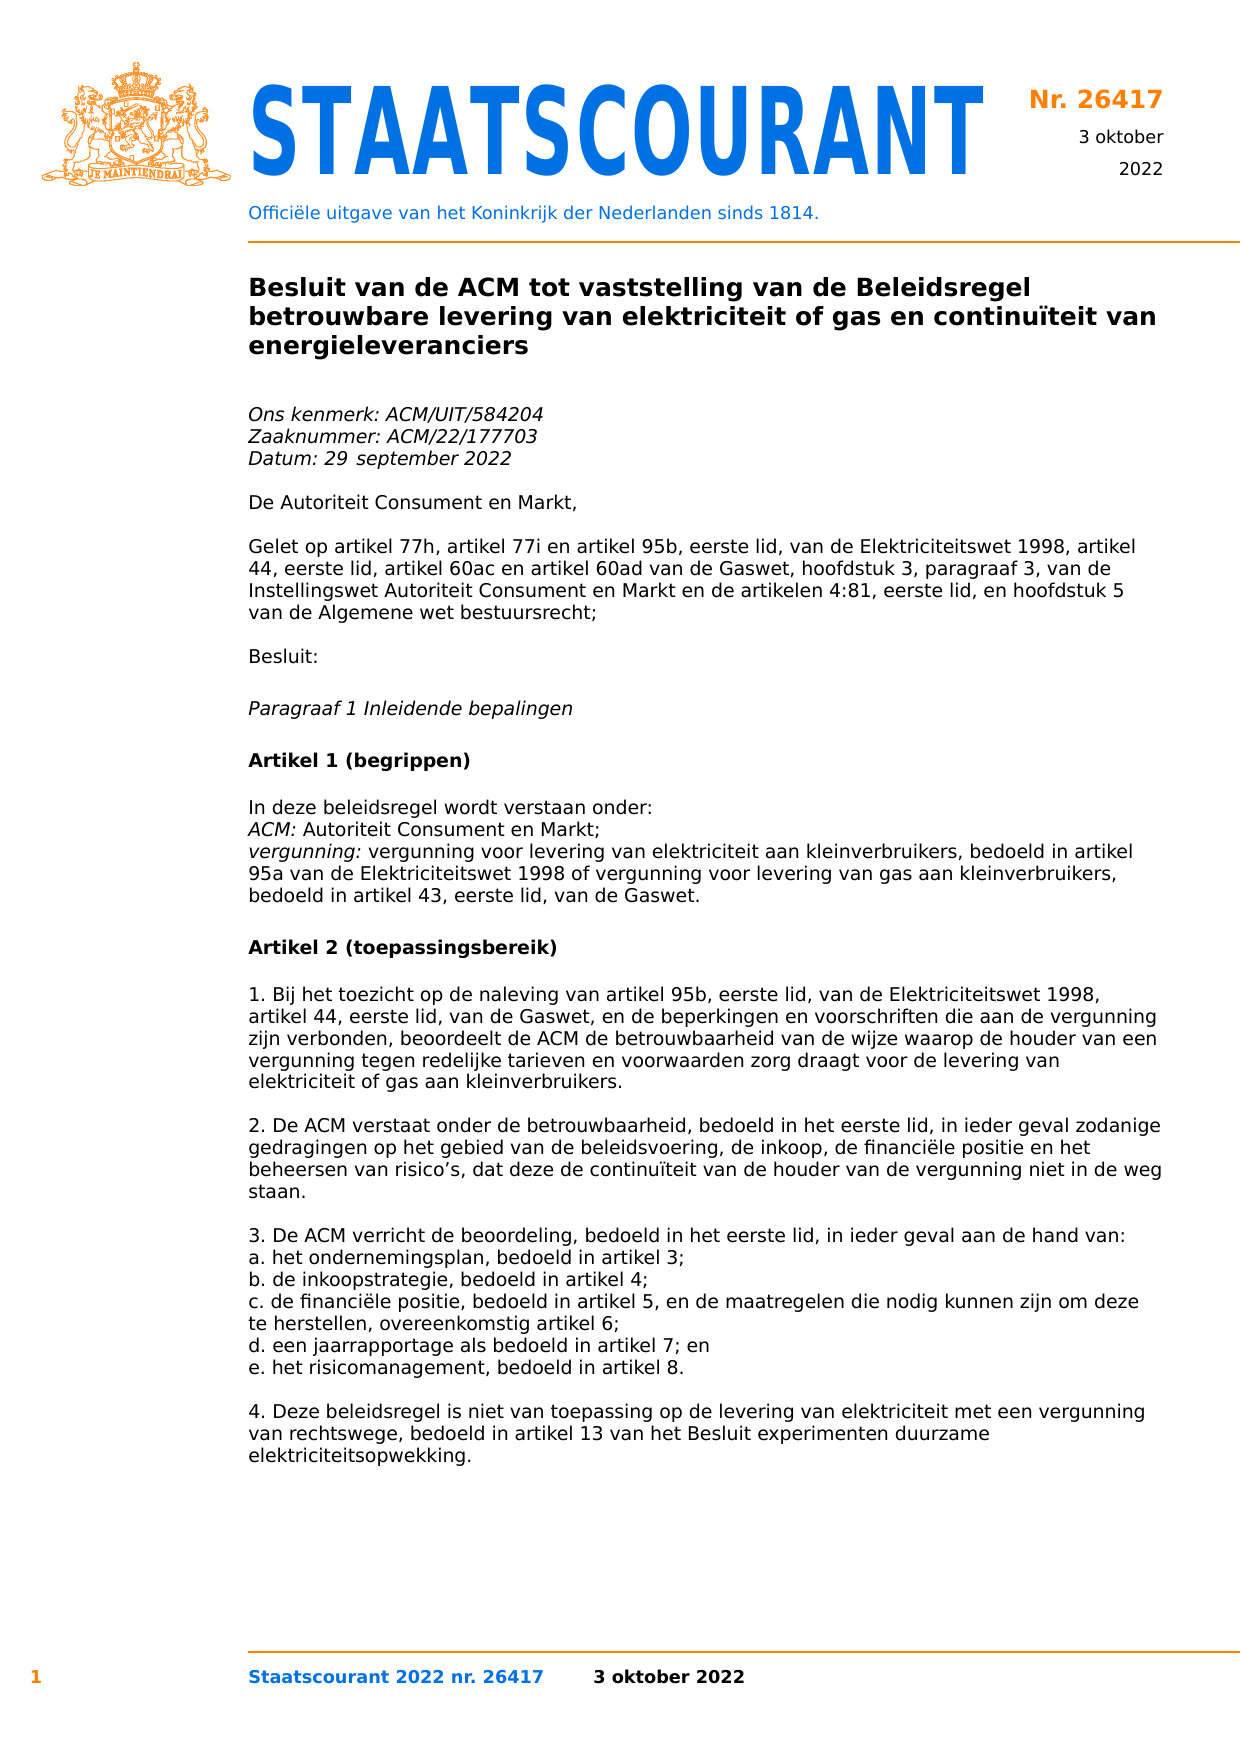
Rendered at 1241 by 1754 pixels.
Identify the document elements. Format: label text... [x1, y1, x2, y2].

text a. het ondernemingsplan, bedoeld in artikel 3; [248, 1247, 1163, 1269]
text 2. De ACM verstaat onder de betrouwbaarheid, bedoeld in het eerste lid, in ieder geval zodanige gedragingen op het gebied van de beleidsvoering, de inkoop, de financiële positie en het beheersen van risico’s, dat deze de continuïteit van de houder van de vergunning niet in de weg staan. [248, 1115, 1163, 1203]
text b. de inkoopstrategie, bedoeld in artikel 4; [248, 1269, 1163, 1291]
text 1. Bij het toezicht op de naleving van artikel 95b, eerste lid, van de Elektriciteitswet 1998, artikel 44, eerste lid, van de Gaswet, en de beperkingen en voorschriften die aan de vergunning zijn verbonden, beoordeelt de ACM de betrouwbaarheid van de wijze waarop de houder van een vergunning tegen redelijke tarieven en voorwaarden zorg draagt voor de levering van elektriciteit of gas aan kleinverbruikers. [248, 983, 1163, 1093]
text In deze beleidsregel wordt verstaan onder: [248, 797, 1163, 819]
text e. het risicomanagement, bedoeld in artikel 8. [248, 1357, 1163, 1379]
text Besluit: [248, 646, 1163, 668]
subtitle Artikel 1 (begrippen) [248, 750, 1163, 772]
table_header [25, 62, 248, 241]
text Ons kenmerk: ACM/UIT/584204 [248, 404, 1163, 426]
text Zaaknummer: ACM/22/177703 [248, 426, 1163, 448]
text 3. De ACM verricht de beoordeling, bedoeld in het eerste lid, in ieder geval aan de hand van: [248, 1225, 1163, 1247]
table_header STAATSCOURANT [248, 62, 998, 203]
table_cell Officiële uitgave van het Koninkrijk der Nederlanden sinds 1814. [248, 203, 1240, 241]
table_header Nr. 26417 [998, 62, 1240, 121]
text c. de financiële positie, bedoeld in artikel 5, en de maatregelen die nodig kunnen zijn om deze te herstellen, overeenkomstig artikel 6; [248, 1291, 1163, 1335]
text Gelet op artikel 77h, artikel 77i en artikel 95b, eerste lid, van de Elektriciteitswet 1998, artikel 44, eerste lid, artikel 60ac en artikel 60ad van de Gaswet, hoofdstuk 3, paragraaf 3, van de Instellingswet Autoriteit Consument en Markt en de artikelen 4:81, eerste lid, en hoofdstuk 5 van de Algemene wet bestuursrecht; [248, 536, 1163, 624]
text Datum: 29 september 2022 [248, 448, 1163, 470]
text d. een jaarrapportage als bedoeld in artikel 7; en [248, 1335, 1163, 1357]
text 4. Deze beleidsregel is niet van toepassing op de levering van elektriciteit met een vergunning van rechtswege, bedoeld in artikel 13 van het Besluit experimenten duurzame elektriciteitsopwekking. [248, 1401, 1163, 1467]
text vergunning: vergunning voor levering van elektriciteit aan kleinverbruikers, bedoeld in artikel 95a van de Elektriciteitswet 1998 of vergunning voor levering van gas aan kleinverbruikers, bedoeld in artikel 43, eerste lid, van de Gaswet. [248, 841, 1163, 907]
subtitle Besluit van de ACM tot vaststelling van de Beleidsregel betrouwbare levering van elektriciteit of gas en continuïteit van energieleveranciers [248, 273, 1163, 361]
text ACM: Autoriteit Consument en Markt; [248, 819, 1163, 841]
subtitle Paragraaf 1 Inleidende bepalingen [248, 698, 1163, 720]
table_cell 3 oktober [998, 121, 1240, 153]
picture [41, 62, 231, 186]
text De Autoriteit Consument en Markt, [248, 492, 1163, 514]
subtitle Artikel 2 (toepassingsbereik) [248, 937, 1163, 958]
table_cell 2022 [998, 153, 1240, 203]
